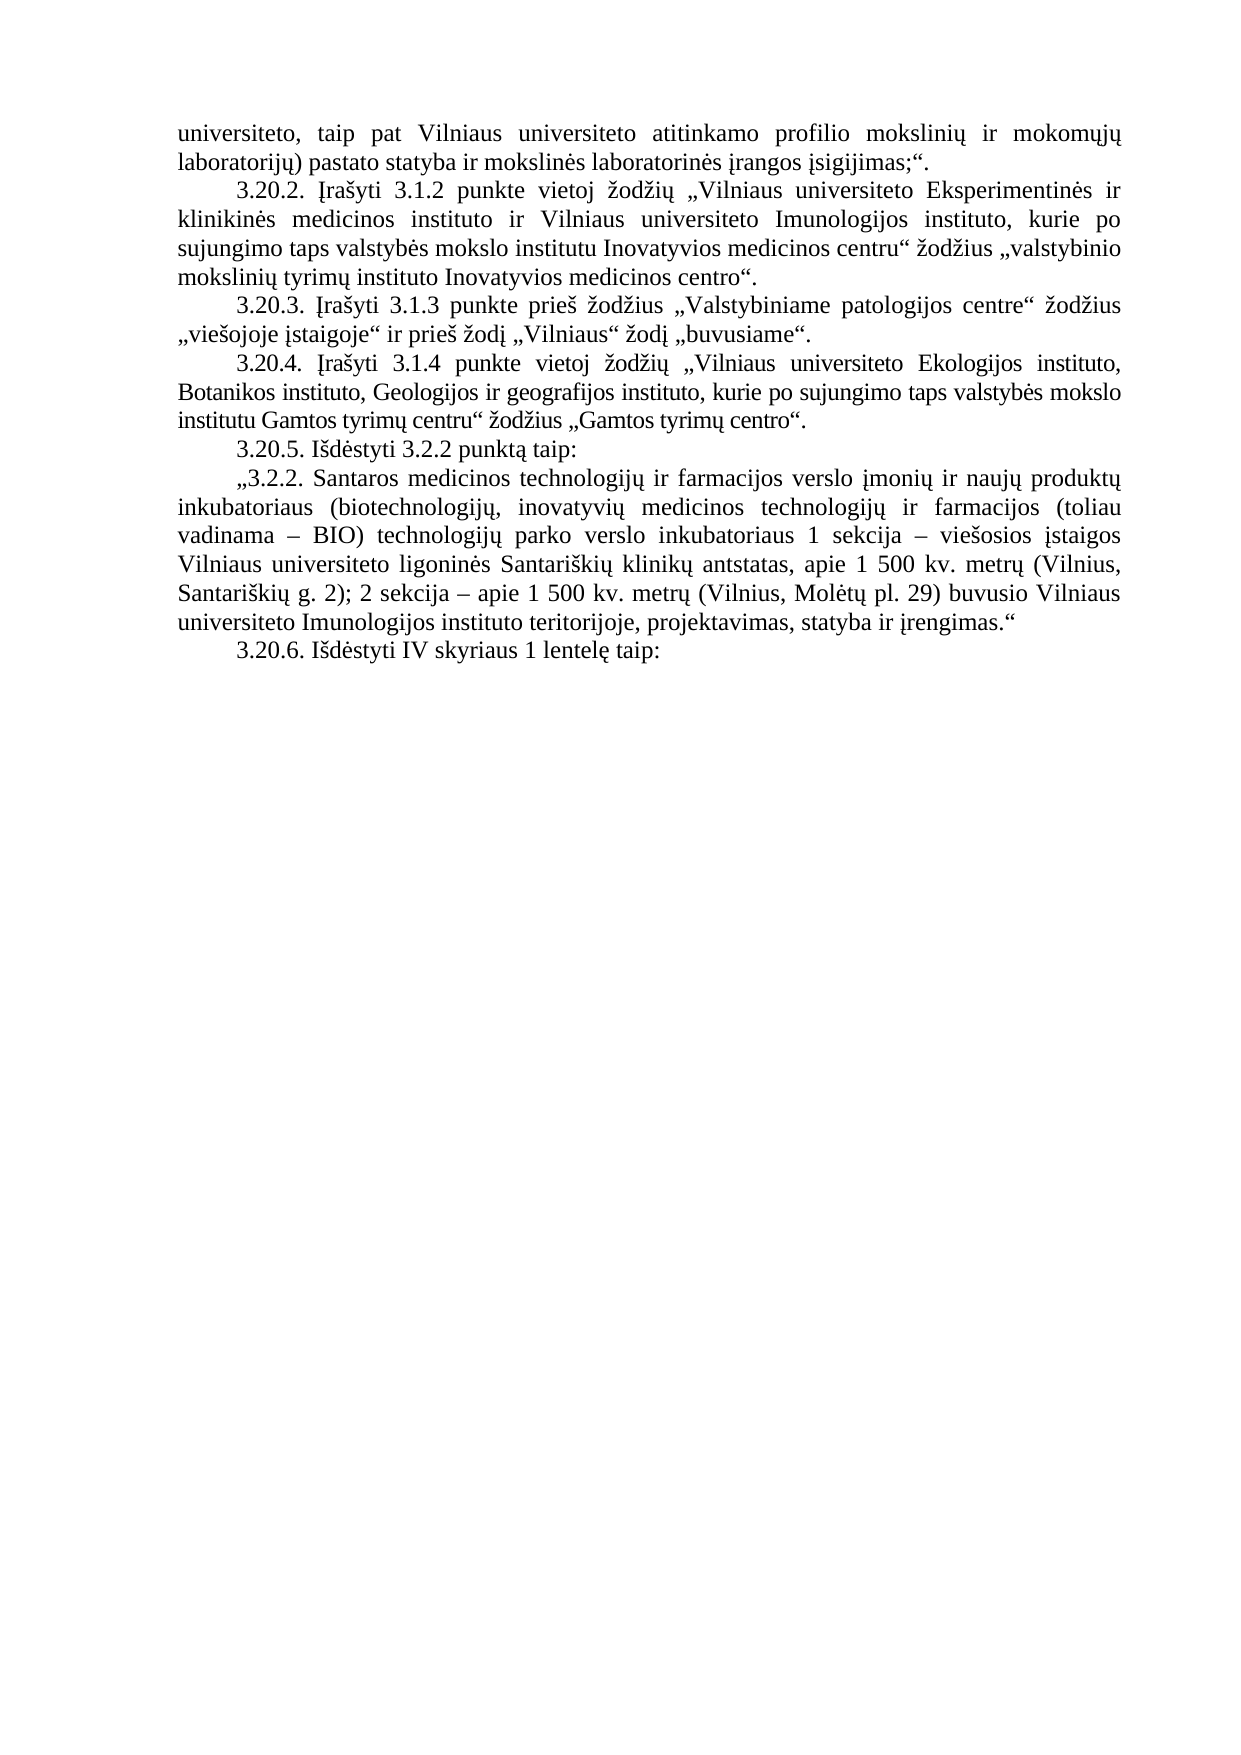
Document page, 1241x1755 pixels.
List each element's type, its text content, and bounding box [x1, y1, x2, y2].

text 3.20.3. Įrašyti 3.1.3 punkte prieš žodžius „Valstybiniame patologijos centre“ žodžius „viešojoje įstaigoje“ ir prieš žodį „Vilniaus“ žodį „buvusiame“. [177, 291, 1122, 348]
text „3.2.2. Santaros medicinos technologijų ir farmacijos verslo įmonių ir naujų produktų inkubatoriaus (biotechnologijų, inovatyvių medicinos technologijų ir farmacijos (toliau vadinama – BIO) technologijų parko verslo inkubatoriaus 1 sekcija – viešosios įstaigos Vilniaus universiteto ligoninės Santariškių klinikų antstatas, apie 1 500 kv. metrų (Vilnius, Santariškių g. 2); 2 sekcija – apie 1 500 kv. metrų (Vilnius, Molėtų pl. 29) buvusio Vilniaus universiteto Imunologijos instituto teritorijoje, projektavimas, statyba ir įrengimas.“ [177, 463, 1122, 636]
text 3.20.2. Įrašyti 3.1.2 punkte vietoj žodžių „Vilniaus universiteto Eksperimentinės ir klinikinės medicinos instituto ir Vilniaus universiteto Imunologijos instituto, kurie po sujungimo taps valstybės mokslo institutu Inovatyvios medicinos centru“ žodžius „valstybinio mokslinių tyrimų instituto Inovatyvios medicinos centro“. [177, 176, 1122, 291]
text 3.20.4. Įrašyti 3.1.4 punkte vietoj žodžių „Vilniaus universiteto Ekologijos instituto, Botanikos instituto, Geologijos ir geografijos instituto, kurie po sujungimo taps valstybės mokslo institutu Gamtos tyrimų centru“ žodžius „Gamtos tyrimų centro“. [177, 348, 1122, 434]
text 3.20.6. Išdėstyti IV skyriaus 1 lentelę taip: [177, 636, 1122, 664]
text 3.20.5. Išdėstyti 3.2.2 punktą taip: [177, 434, 1122, 463]
text universiteto, taip pat Vilniaus universiteto atitinkamo profilio mokslinių ir mokomųjų laboratorijų) pastato statyba ir mokslinės laboratorinės įrangos įsigijimas;“. [177, 118, 1122, 176]
